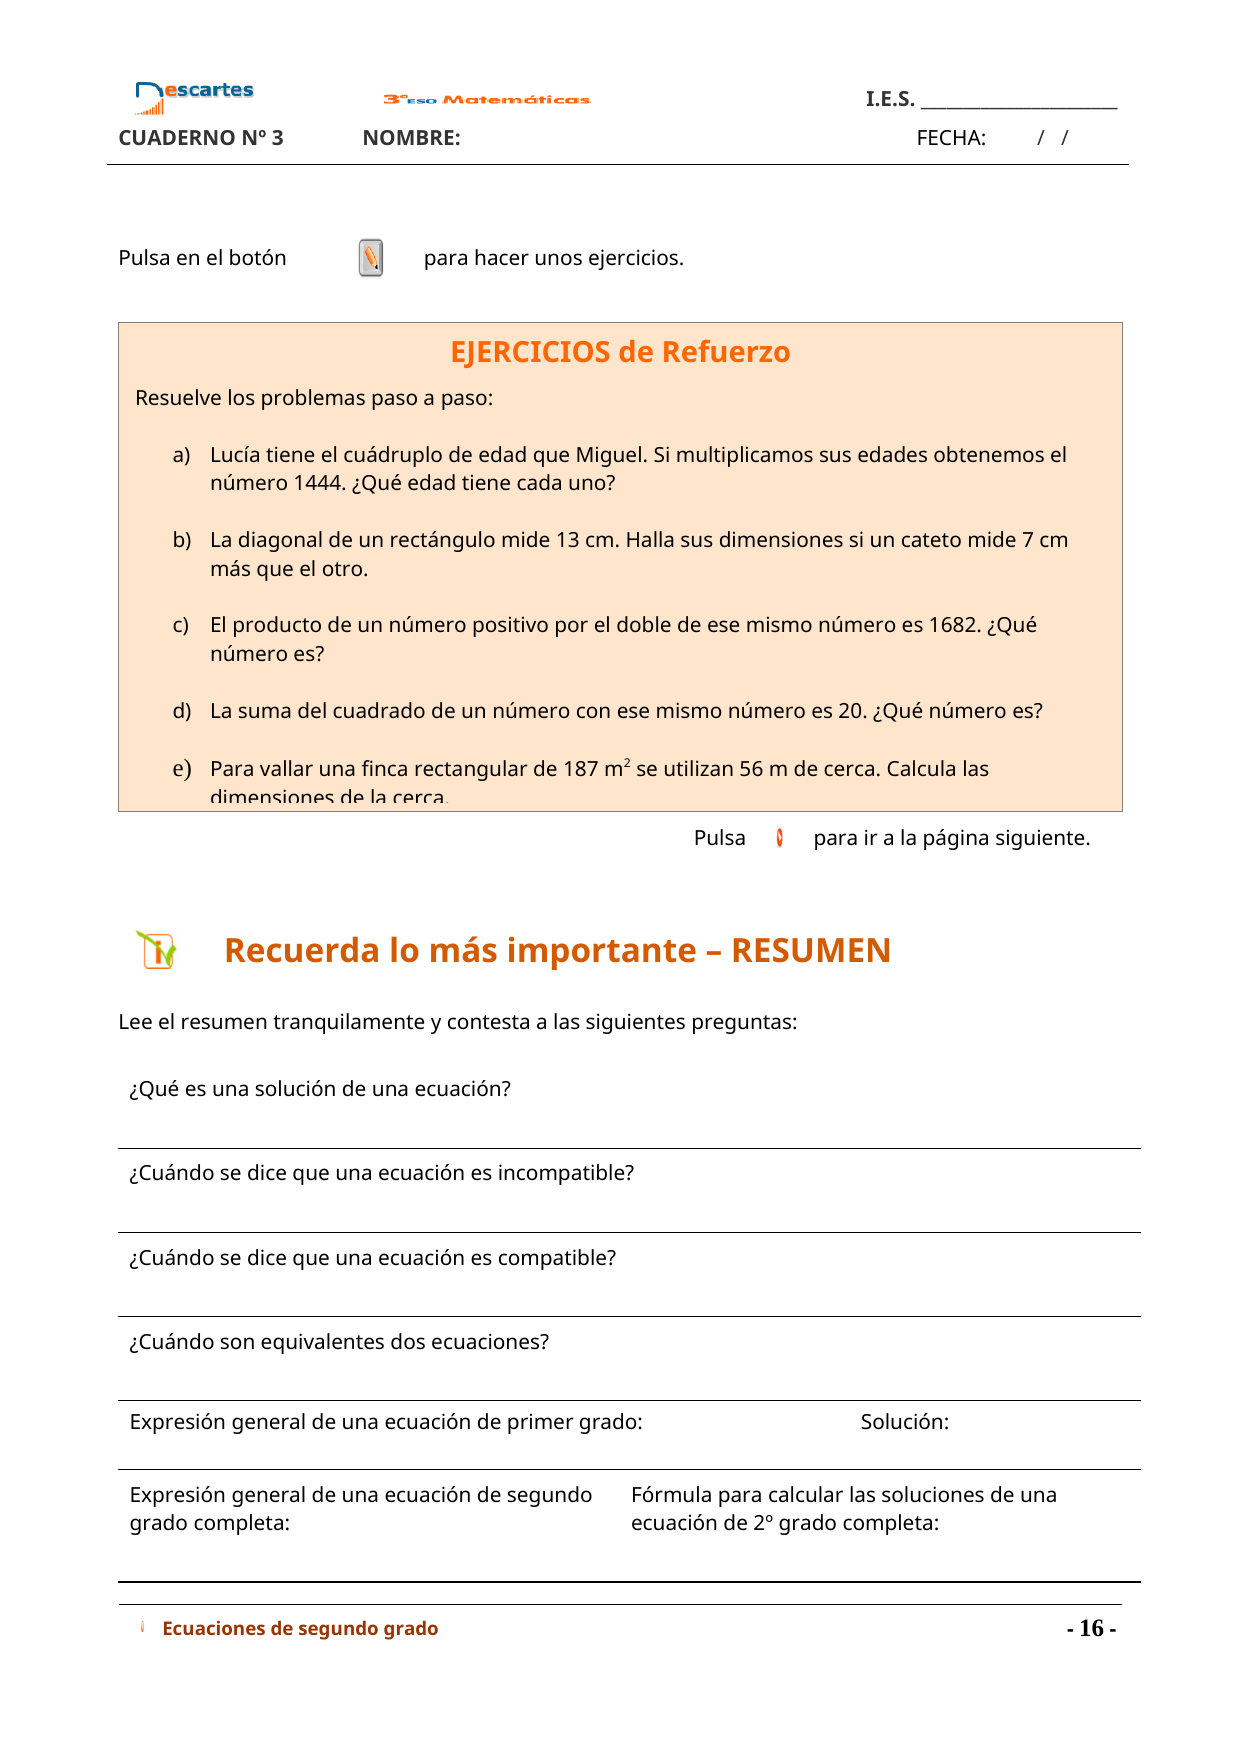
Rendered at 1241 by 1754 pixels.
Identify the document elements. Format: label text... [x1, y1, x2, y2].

table_cell Solución: [849, 1401, 1141, 1469]
table_header ¿Qué es una solución de una ecuación? [118, 1064, 1141, 1147]
table_cell Expresión general de una ecuación de primer grado: [118, 1401, 849, 1469]
table_cell ¿Cuándo se dice que una ecuación es incompatible? [118, 1149, 1141, 1232]
picture [357, 237, 384, 279]
table_header [195, 920, 212, 979]
list La diagonal de un rectángulo mide 13 cm. Halla sus dimensiones si un cateto mide 7 cm más que el otro. [172, 525, 1106, 582]
table_cell ¿Cuándo son equivalentes dos ecuaciones? [118, 1317, 1141, 1400]
table_cell Expresión general de una ecuación de segundo grado completa: [118, 1470, 619, 1581]
picture [776, 826, 783, 848]
table_header [335, 222, 418, 293]
picture [134, 928, 179, 970]
table_header [107, 920, 118, 979]
text Resuelve los problemas paso a paso: [135, 383, 1106, 412]
table_header para ir a la página siguiente. [808, 812, 1134, 862]
list Lucía tiene el cuádruplo de edad que Miguel. Si multiplicamos sus edades obtenemos el número 1444. ¿Qué edad tiene cada uno? [172, 440, 1106, 497]
table_cell ¿Cuándo se dice que una ecuación es compatible? [118, 1233, 1141, 1316]
list El producto de un número positivo por el doble de ese mismo número es 1682. ¿Qué número es? [172, 611, 1106, 667]
list Para vallar una finca rectangular de 187 m2 se utilizan 56 m de cerca. Calcula las dimensiones de la cerca. [172, 753, 1106, 803]
table_header Pulsa en el botón [112, 222, 335, 293]
subtitle EJERCICIOS de Refuerzo [135, 331, 1106, 371]
picture [134, 82, 257, 115]
table_header para hacer unos ejercicios. [418, 222, 1134, 293]
table_cell Fórmula para calcular las soluciones de una ecuación de 2º grado completa: [620, 1470, 1141, 1581]
table_header Recuerda lo más importante – RESUMEN [213, 920, 1129, 979]
text Lee el resumen tranquilamente y contesta a las siguientes preguntas: [118, 1007, 1122, 1036]
list La suma del cuadrado de un número con ese mismo número es 20. ¿Qué número es? [172, 696, 1106, 725]
table_header [113, 812, 679, 862]
table_header [752, 812, 807, 862]
table_header Pulsa [679, 812, 752, 862]
